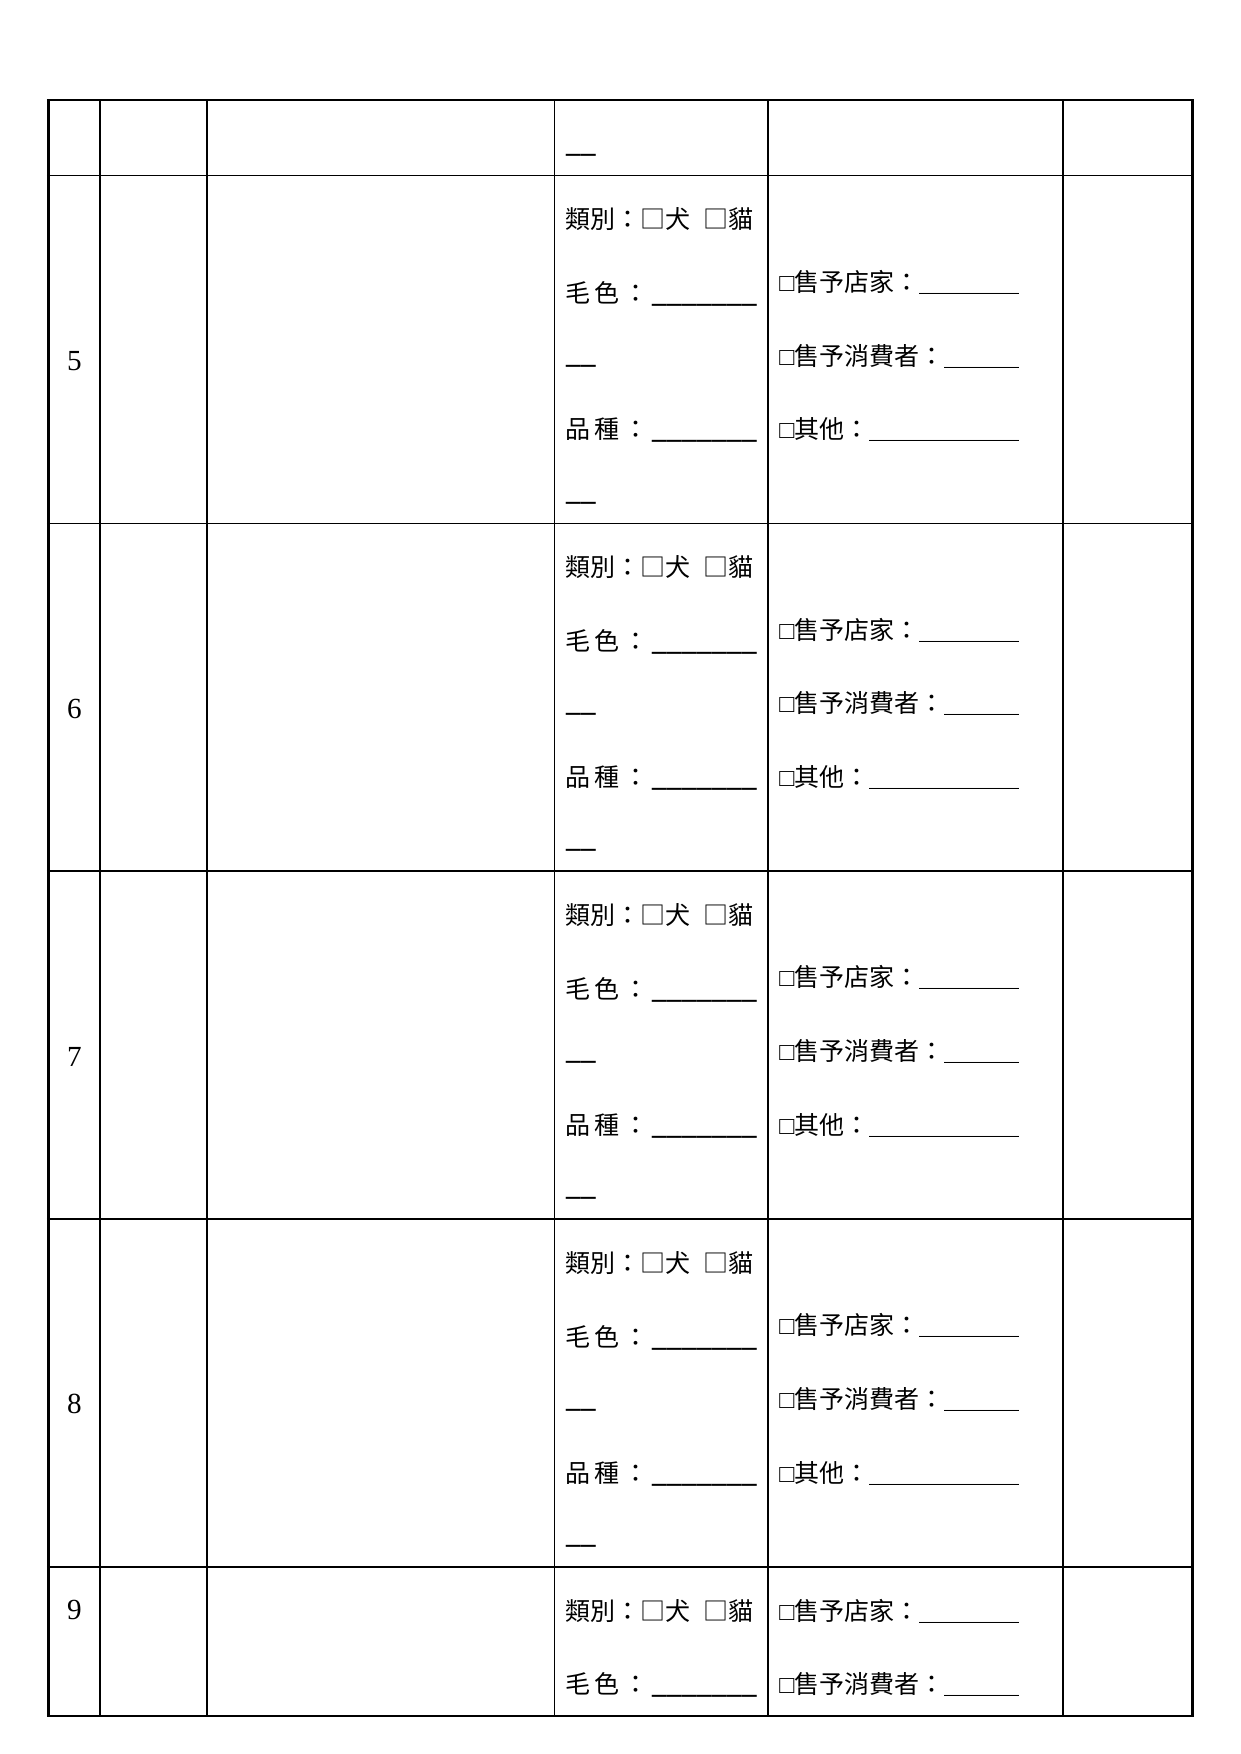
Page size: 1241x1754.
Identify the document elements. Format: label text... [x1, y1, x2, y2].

table_cell □售予店家：＿＿＿＿ □售予消費者：＿＿＿ □其他：＿＿＿＿＿＿ [769, 176, 1062, 522]
table_cell □售予店家：＿＿＿＿ □售予消費者：＿＿＿ [769, 1568, 1062, 1715]
table_cell □售予店家：＿＿＿＿ □售予消費者：＿＿＿ □其他：＿＿＿＿＿＿ [769, 1220, 1062, 1566]
table_cell [101, 1568, 206, 1715]
table_cell 類別：□犬 □貓 毛色：_________ 品種：_________ [555, 176, 767, 522]
table_cell [1064, 176, 1191, 522]
table_cell [208, 101, 554, 175]
table_cell [101, 872, 206, 1218]
table_cell [208, 1220, 554, 1566]
table_cell [101, 1220, 206, 1566]
table_cell __ [555, 101, 767, 175]
table_cell [1064, 1568, 1191, 1715]
table_cell [101, 101, 206, 175]
table_cell 9 [50, 1568, 99, 1715]
table_cell [1064, 101, 1191, 175]
table_cell 類別：□犬 □貓 毛色：_________ 品種：_________ [555, 524, 767, 870]
table_cell [101, 524, 206, 870]
table_cell [208, 176, 554, 522]
table_cell 7 [50, 872, 99, 1218]
table_cell [1064, 524, 1191, 870]
table_cell 類別：□犬 □貓 毛色：_______ [555, 1568, 767, 1715]
table_cell [208, 524, 554, 870]
table_cell [50, 101, 99, 175]
table_cell [101, 176, 206, 522]
table_cell [208, 1568, 554, 1715]
table_cell [1064, 872, 1191, 1218]
table_cell 類別：□犬 □貓 毛色：_________ 品種：_________ [555, 1220, 767, 1566]
table_cell [208, 872, 554, 1218]
table_cell 5 [50, 176, 99, 522]
table_cell □售予店家：＿＿＿＿ □售予消費者：＿＿＿ □其他：＿＿＿＿＿＿ [769, 524, 1062, 870]
table_cell [769, 101, 1062, 175]
table_cell 8 [50, 1220, 99, 1566]
table_cell 6 [50, 524, 99, 870]
table_cell [1064, 1220, 1191, 1566]
table_cell □售予店家：＿＿＿＿ □售予消費者：＿＿＿ □其他：＿＿＿＿＿＿ [769, 872, 1062, 1218]
table_cell 類別：□犬 □貓 毛色：_________ 品種：_________ [555, 872, 767, 1218]
